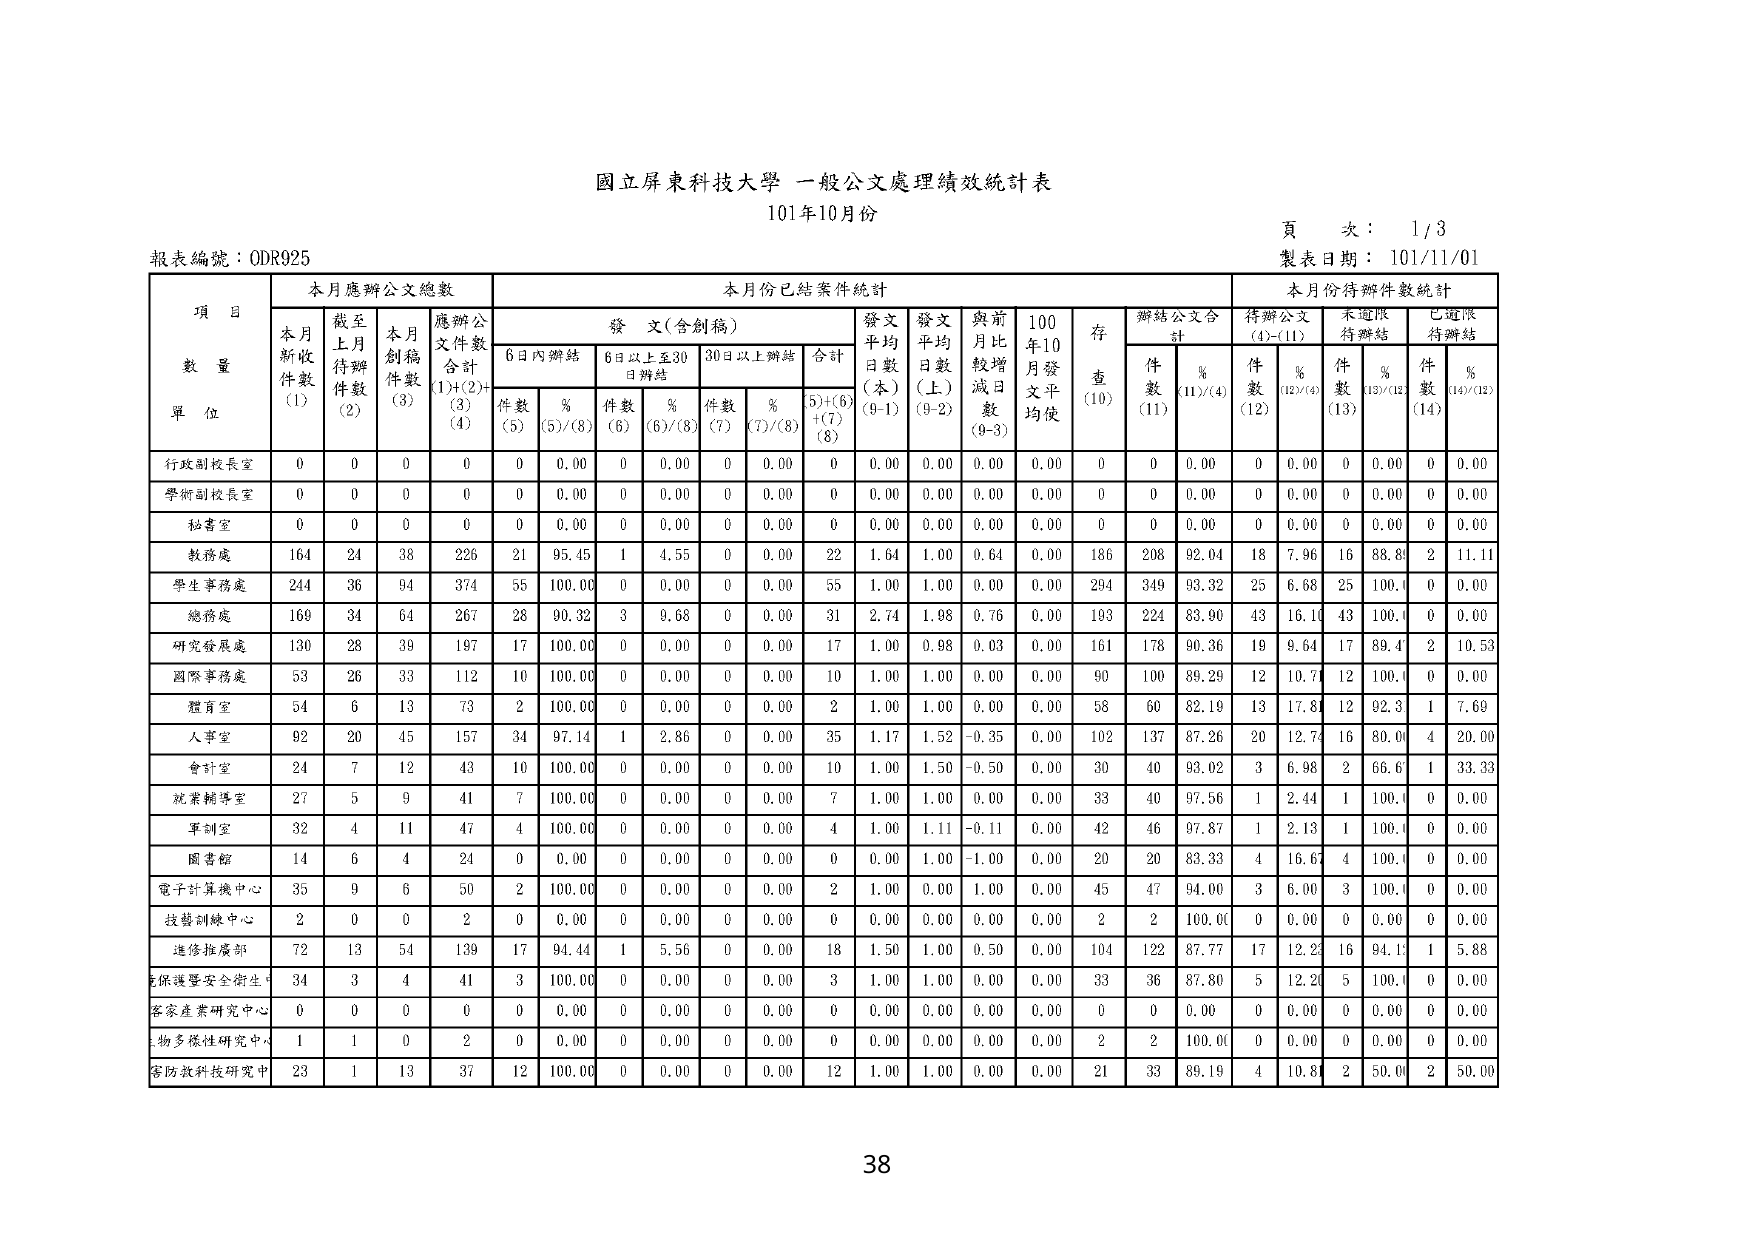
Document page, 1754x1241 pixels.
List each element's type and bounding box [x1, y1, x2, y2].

picture [118, 118, 1536, 1121]
